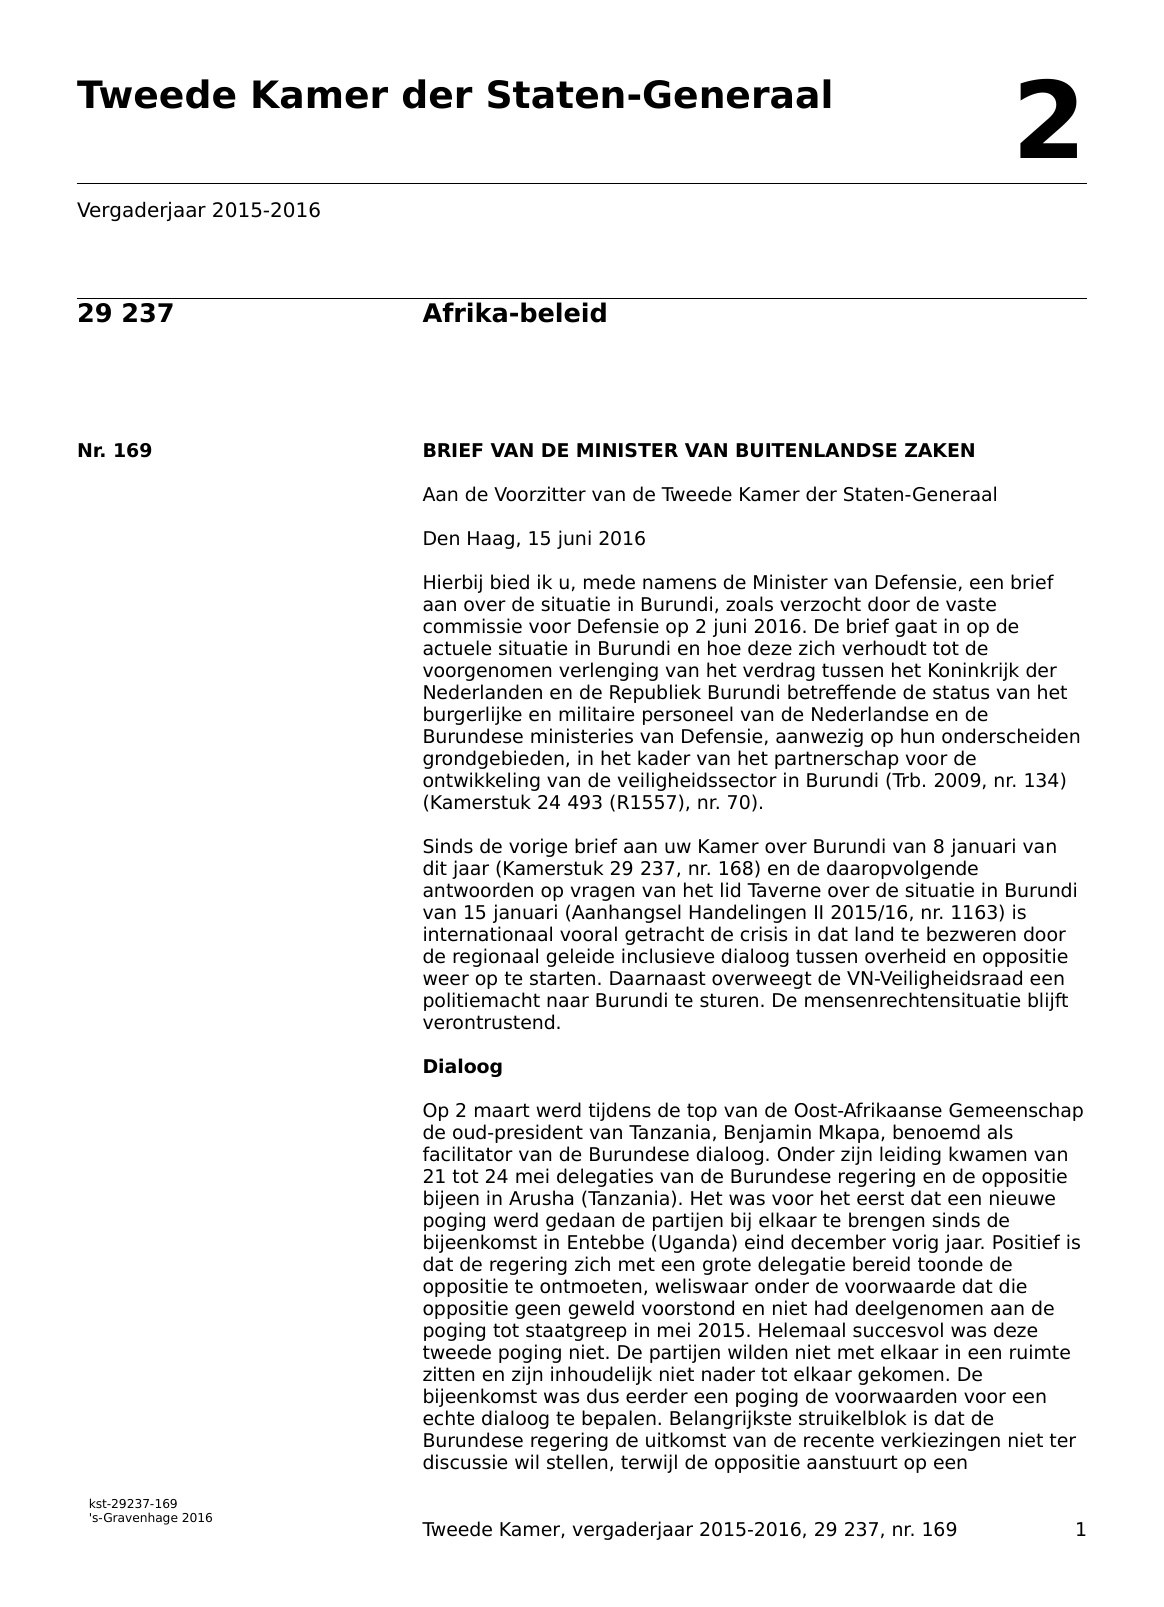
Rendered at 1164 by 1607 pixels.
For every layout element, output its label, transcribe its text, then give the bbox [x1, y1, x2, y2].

table_cell Vergaderjaar 2015-2016 [77, 184, 1087, 298]
table_header 2 [886, 59, 1087, 183]
text Op 2 maart werd tijdens de top van de Oost-Afrikaanse Gemeenschap de oud-president van Tanzania, Benjamin Mkapa, benoemd als facilitator van de Burundese dialoog. Onder zijn leiding kwamen van 21 tot 24 mei delegaties van de Burundese regering en de oppositie bijeen in Arusha (Tanzania). Het was voor het eerst dat een nieuwe poging werd gedaan de partijen bij elkaar te brengen sinds de bijeenkomst in Entebbe (Uganda) eind december vorig jaar. Positief is dat de regering zich met een grote delegatie bereid toonde de oppositie te ontmoeten, weliswaar onder de voorwaarde dat die oppositie geen geweld voorstond en niet had deelgenomen aan de poging tot staatgreep in mei 2015. Helemaal succesvol was deze tweede poging niet. De partijen wilden niet met elkaar in een ruimte zitten en zijn inhoudelijk niet nader tot elkaar gekomen. De bijeenkomst was dus eerder een poging de voorwaarden voor een echte dialoog te bepalen. Belangrijkste struikelblok is dat de Burundese regering de uitkomst van de recente verkiezingen niet ter discussie wil stellen, terwijl de oppositie aanstuurt op een [422, 1100, 1087, 1474]
text Den Haag, 15 juni 2016 [422, 528, 1087, 550]
subtitle Nr. 169 BRIEF VAN DE MINISTER VAN BUITENLANDSE ZAKEN [77, 440, 1087, 462]
text Sinds de vorige brief aan uw Kamer over Burundi van 8 januari van dit jaar (Kamerstuk 29 237, nr. 168) en de daaropvolgende antwoorden op vragen van het lid Taverne over de situatie in Burundi van 15 januari (Aanhangsel Handelingen II 2015/16, nr. 1163) is internationaal vooral getracht de crisis in dat land te bezweren door de regionaal geleide inclusieve dialoog tussen overheid en oppositie weer op te starten. Daarnaast overweegt de VN-Veiligheidsraad een politiemacht naar Burundi te sturen. De mensenrechtensituatie blijft verontrustend. [422, 836, 1087, 1034]
text 's-Gravenhage 2016 [88, 1511, 323, 1525]
subtitle 29 237 Afrika-beleid [77, 299, 1087, 329]
text Hierbij bied ik u, mede namens de Minister van Defensie, een brief aan over de situatie in Burundi, zoals verzocht door de vaste commissie voor Defensie op 2 juni 2016. De brief gaat in op de actuele situatie in Burundi en hoe deze zich verhoudt tot de voorgenomen verlenging van het verdrag tussen het Koninkrijk der Nederlanden en de Republiek Burundi betreffende de status van het burgerlijke en militaire personeel van de Nederlandse en de Burundese ministeries van Defensie, aanwezig op hun onderscheiden grondgebieden, in het kader van het partnerschap voor de ontwikkeling van de veiligheidssector in Burundi (Trb. 2009, nr. 134) (Kamerstuk 24 493 (R1557), nr. 70). [422, 572, 1087, 814]
subtitle Dialoog [422, 1056, 1087, 1078]
text Aan de Voorzitter van de Tweede Kamer der Staten-Generaal [422, 484, 1087, 506]
text kst-29237-169 [88, 1497, 323, 1511]
table_header Tweede Kamer der Staten-Generaal [77, 59, 886, 183]
